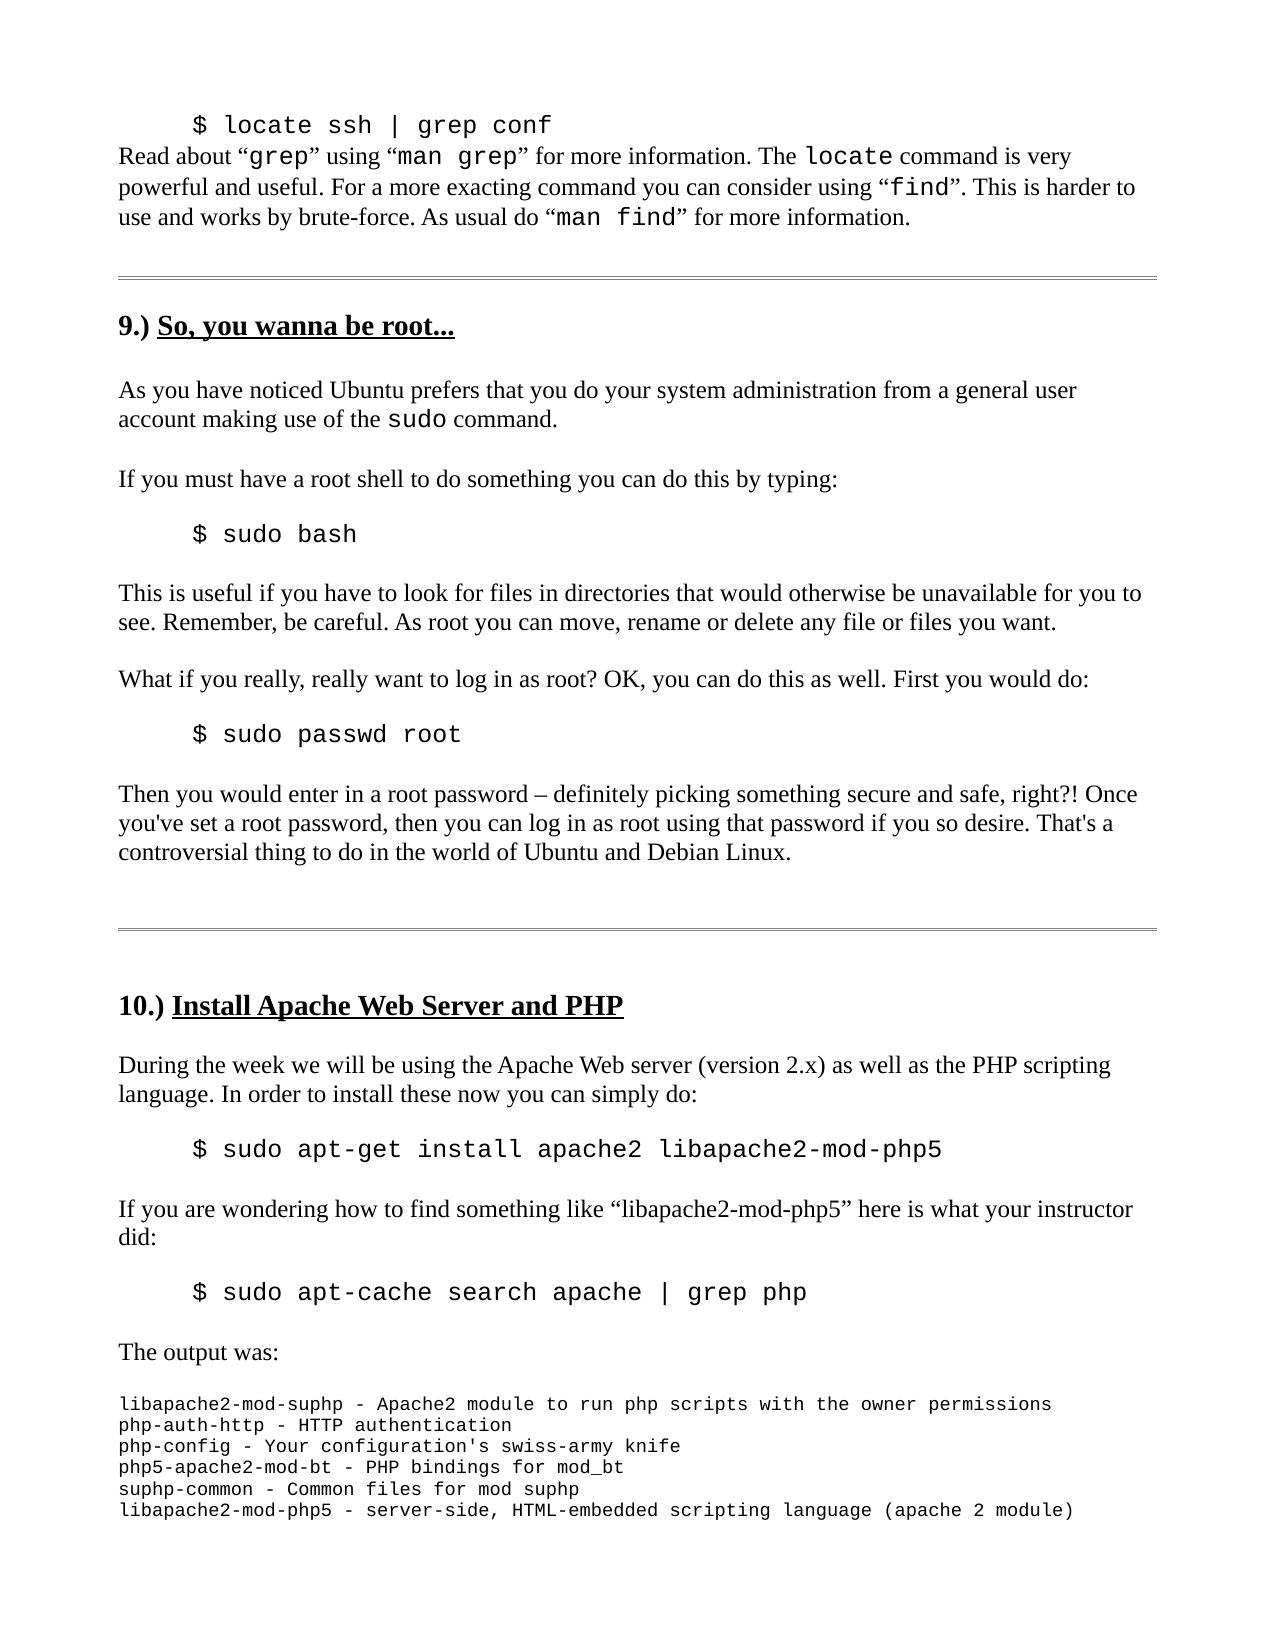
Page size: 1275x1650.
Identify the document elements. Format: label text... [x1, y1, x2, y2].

text During the week we will be using the Apache Web server (version 2.x) as well as the PHP scripting language. In order to install these now you can simply do: [118, 1050, 1157, 1108]
text 9.) So, you wanna be root... [118, 308, 1157, 342]
text suphp-common - Common files for mod suphp [118, 1479, 1157, 1501]
text $ locate ssh | grep conf [118, 112, 1157, 141]
text $ sudo passwd root [118, 722, 1157, 750]
text If you must have a root shell to do something you can do this by typing: [118, 464, 1157, 492]
text libapache2-mod-php5 - server-side, HTML-embedded scripting language (apache 2 module) [118, 1501, 1157, 1522]
text libapache2-mod-suphp - Apache2 module to run php scripts with the owner permissions [118, 1394, 1157, 1416]
text As you have noticed Ubuntu prefers that you do your system administration from a general user account making use of the sudo command. [118, 375, 1157, 435]
text php-config - Your configuration's swiss-army knife [118, 1437, 1157, 1458]
text $ sudo apt-cache search apache | grep php [118, 1280, 1157, 1308]
text What if you really, really want to log in as root? OK, you can do this as well. First you would do: [118, 664, 1157, 693]
text Then you would enter in a root password – definitely picking something secure and safe, right?! Once you've set a root password, then you can log in as root using that password if you so desire. That's a controversial thing to do in the world of Ubuntu and Debian Linux. [118, 779, 1157, 865]
text php5-apache2-mod-bt - PHP bindings for mod_bt [118, 1458, 1157, 1479]
text This is useful if you have to look for files in directories that would otherwise be unavailable for you to see. Remember, be careful. As root you can move, rename or delete any file or files you want. [118, 578, 1157, 636]
text The output was: [118, 1337, 1157, 1366]
text If you are wondering how to find something like “libapache2-mod-php5” here is what your instructor did: [118, 1194, 1157, 1251]
text $ sudo bash [118, 521, 1157, 549]
text $ sudo apt-get install apache2 libapache2-mod-php5 [118, 1137, 1157, 1165]
text php-auth-http - HTTP authentication [118, 1416, 1157, 1437]
text Read about “grep” using “man grep” for more information. The locate command is very powerful and useful. For a more exacting command you can consider using “find”. This is harder to use and works by brute-force. As usual do “man find” for more information. [118, 141, 1157, 233]
text 10.) Install Apache Web Server and PHP [118, 988, 1157, 1022]
